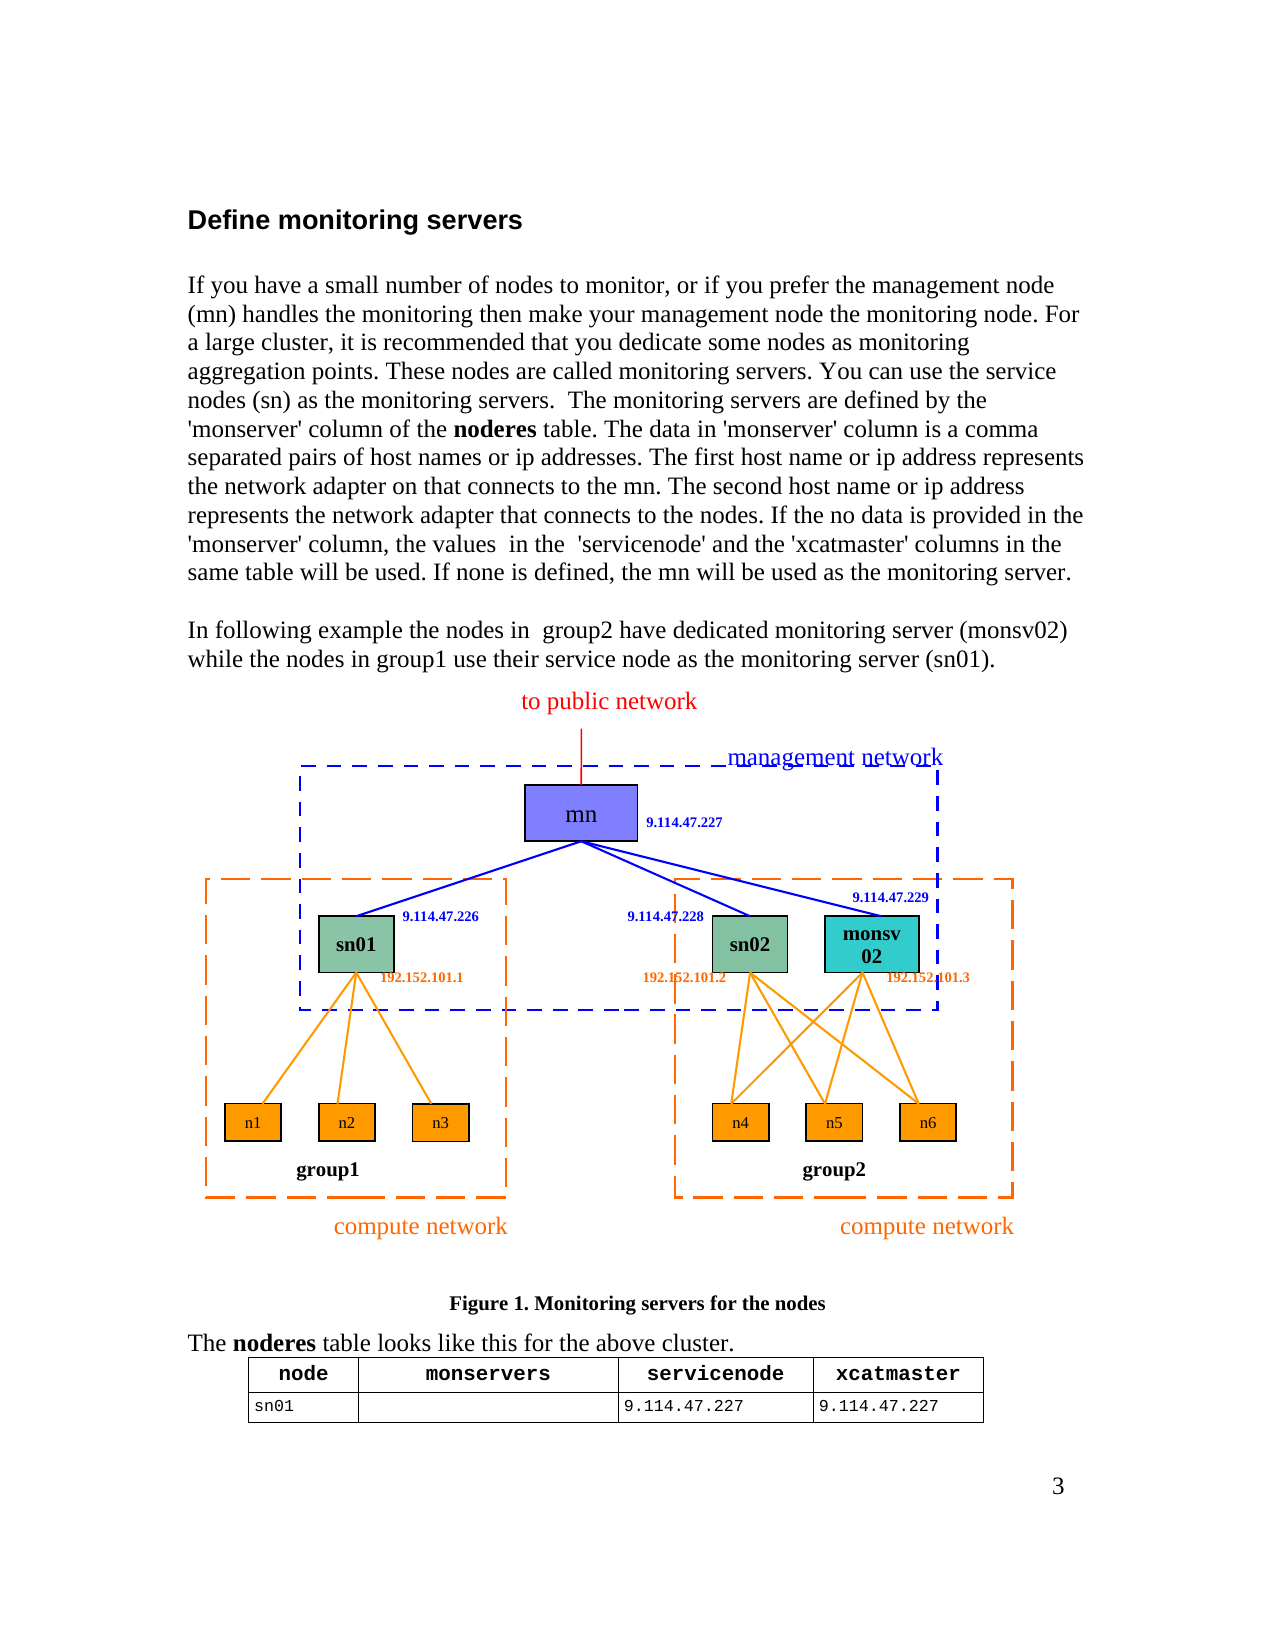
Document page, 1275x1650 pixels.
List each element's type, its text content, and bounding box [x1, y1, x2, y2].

table_cell 9.114.47.227 [619, 1393, 813, 1422]
text If you have a small number of nodes to monitor, or if you prefer the management node (mn) handles the monitoring then make your management node the monitoring node. For a large cluster, it is recommended that you dedicate some nodes as monitoring aggregation points. These nodes are called monitoring servers. You can use the service nodes (sn) as the monitoring servers. The monitoring servers are defined by the 'monserver' column of the noderes table. The data in 'monserver' column is a comma separated pairs of host names or ip addresses. The first host name or ip address represents the network adapter on that connects to the mn. The second host name or ip address represents the network adapter that connects to the nodes. If the no data is provided in the 'monserver' column, the values in the 'servicenode' and the 'xcatmaster' columns in the same table will be used. If none is defined, the mn will be used as the monitoring server. [187, 270, 1087, 586]
table_header node [249, 1358, 358, 1392]
table_header servicenode [619, 1358, 813, 1392]
table_header monservers [359, 1358, 618, 1392]
table_cell [359, 1393, 618, 1422]
text Figure 1. Monitoring servers for the nodes [187, 672, 1087, 1315]
text In following example the nodes in group2 have dedicated monitoring server (monsv02) while the nodes in group1 use their service node as the monitoring server (sn01). [187, 615, 1087, 672]
subtitle Define monitoring servers [187, 204, 1087, 235]
table_cell sn01 [249, 1393, 358, 1422]
table_cell 9.114.47.227 [814, 1393, 983, 1422]
text The noderes table looks like this for the above cluster. [187, 1328, 1087, 1357]
table_header xcatmaster [814, 1358, 983, 1392]
